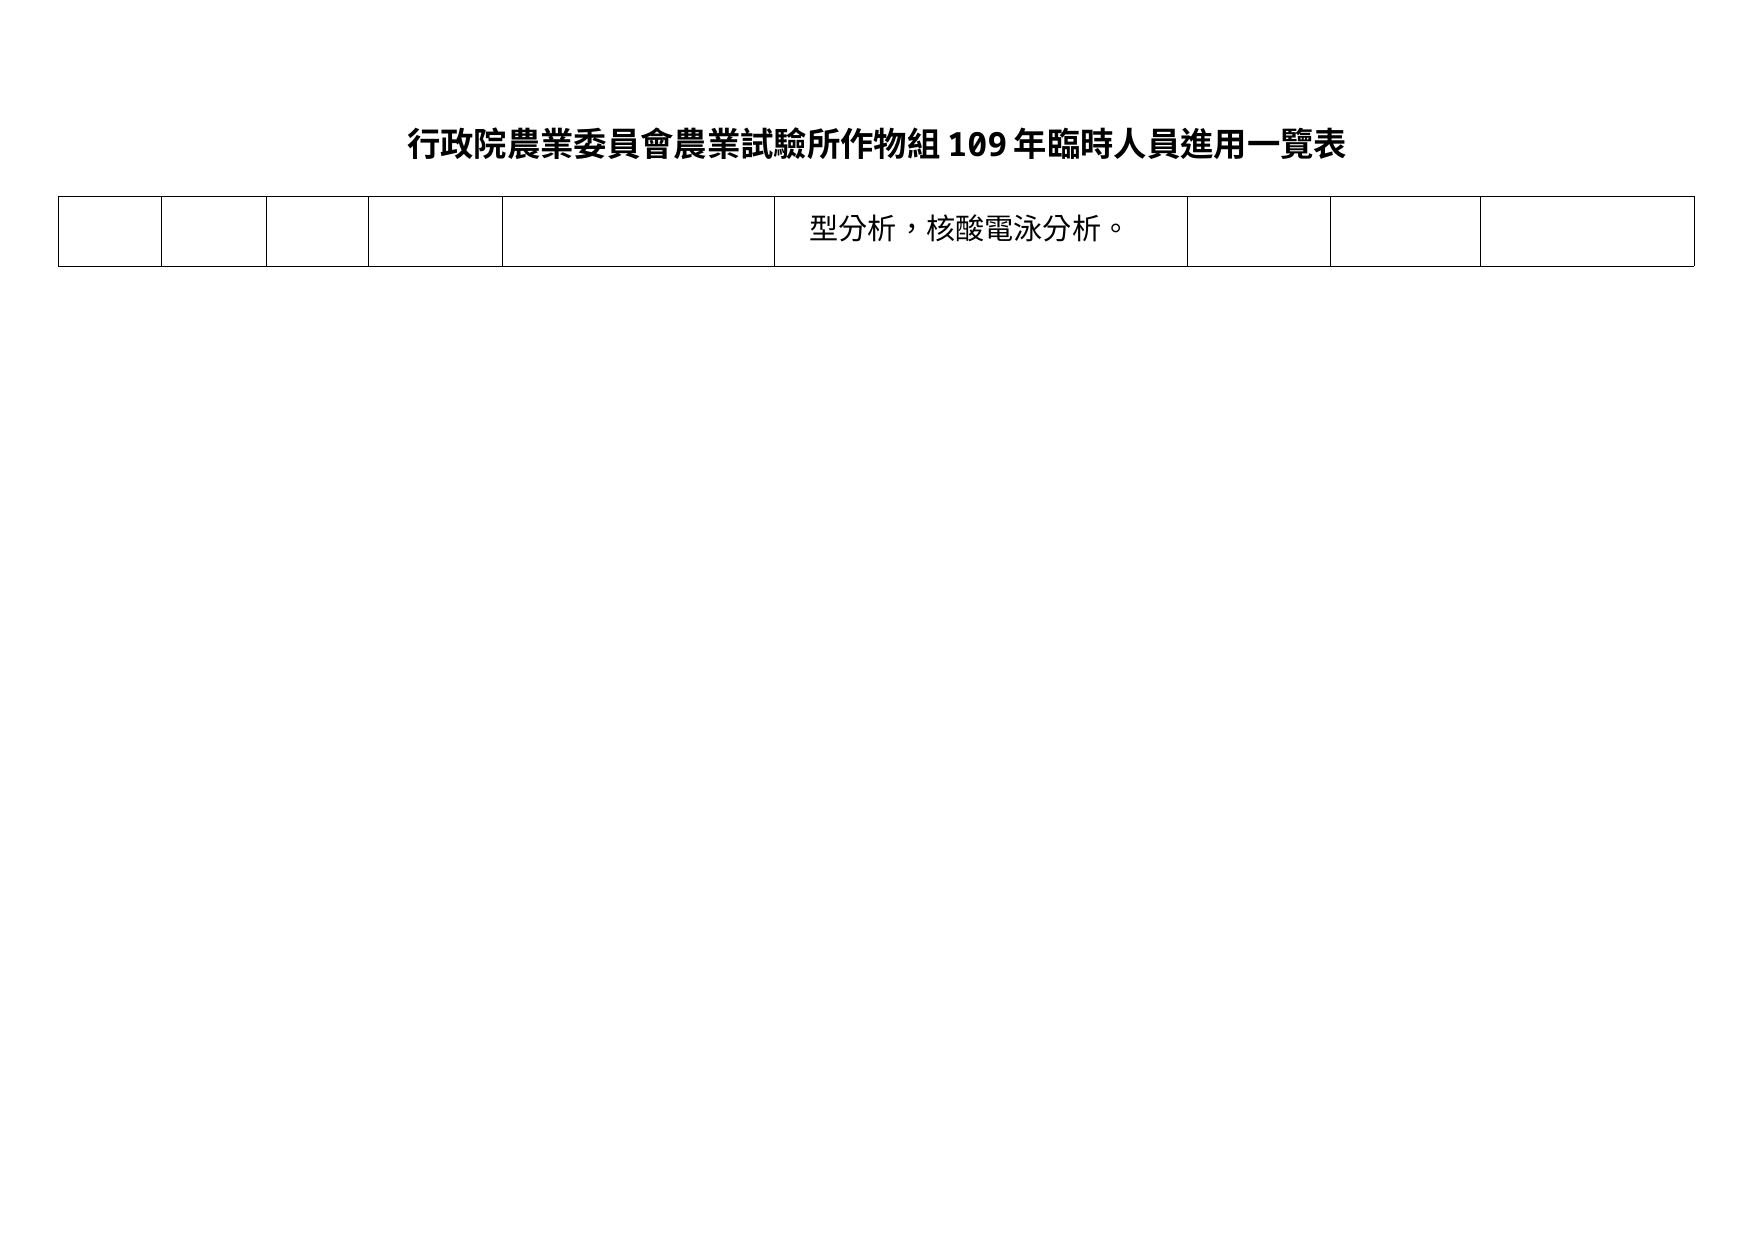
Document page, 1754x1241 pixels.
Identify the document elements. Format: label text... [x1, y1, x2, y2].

table_cell [369, 197, 502, 266]
table_cell [1481, 197, 1694, 266]
table_cell [503, 197, 774, 266]
table_cell [1188, 197, 1330, 266]
table_cell [1331, 197, 1480, 266]
table_cell [59, 197, 161, 266]
table_cell [162, 197, 266, 266]
table_cell [267, 197, 368, 266]
table_cell 型分析，核酸電泳分析。 [775, 197, 1187, 266]
